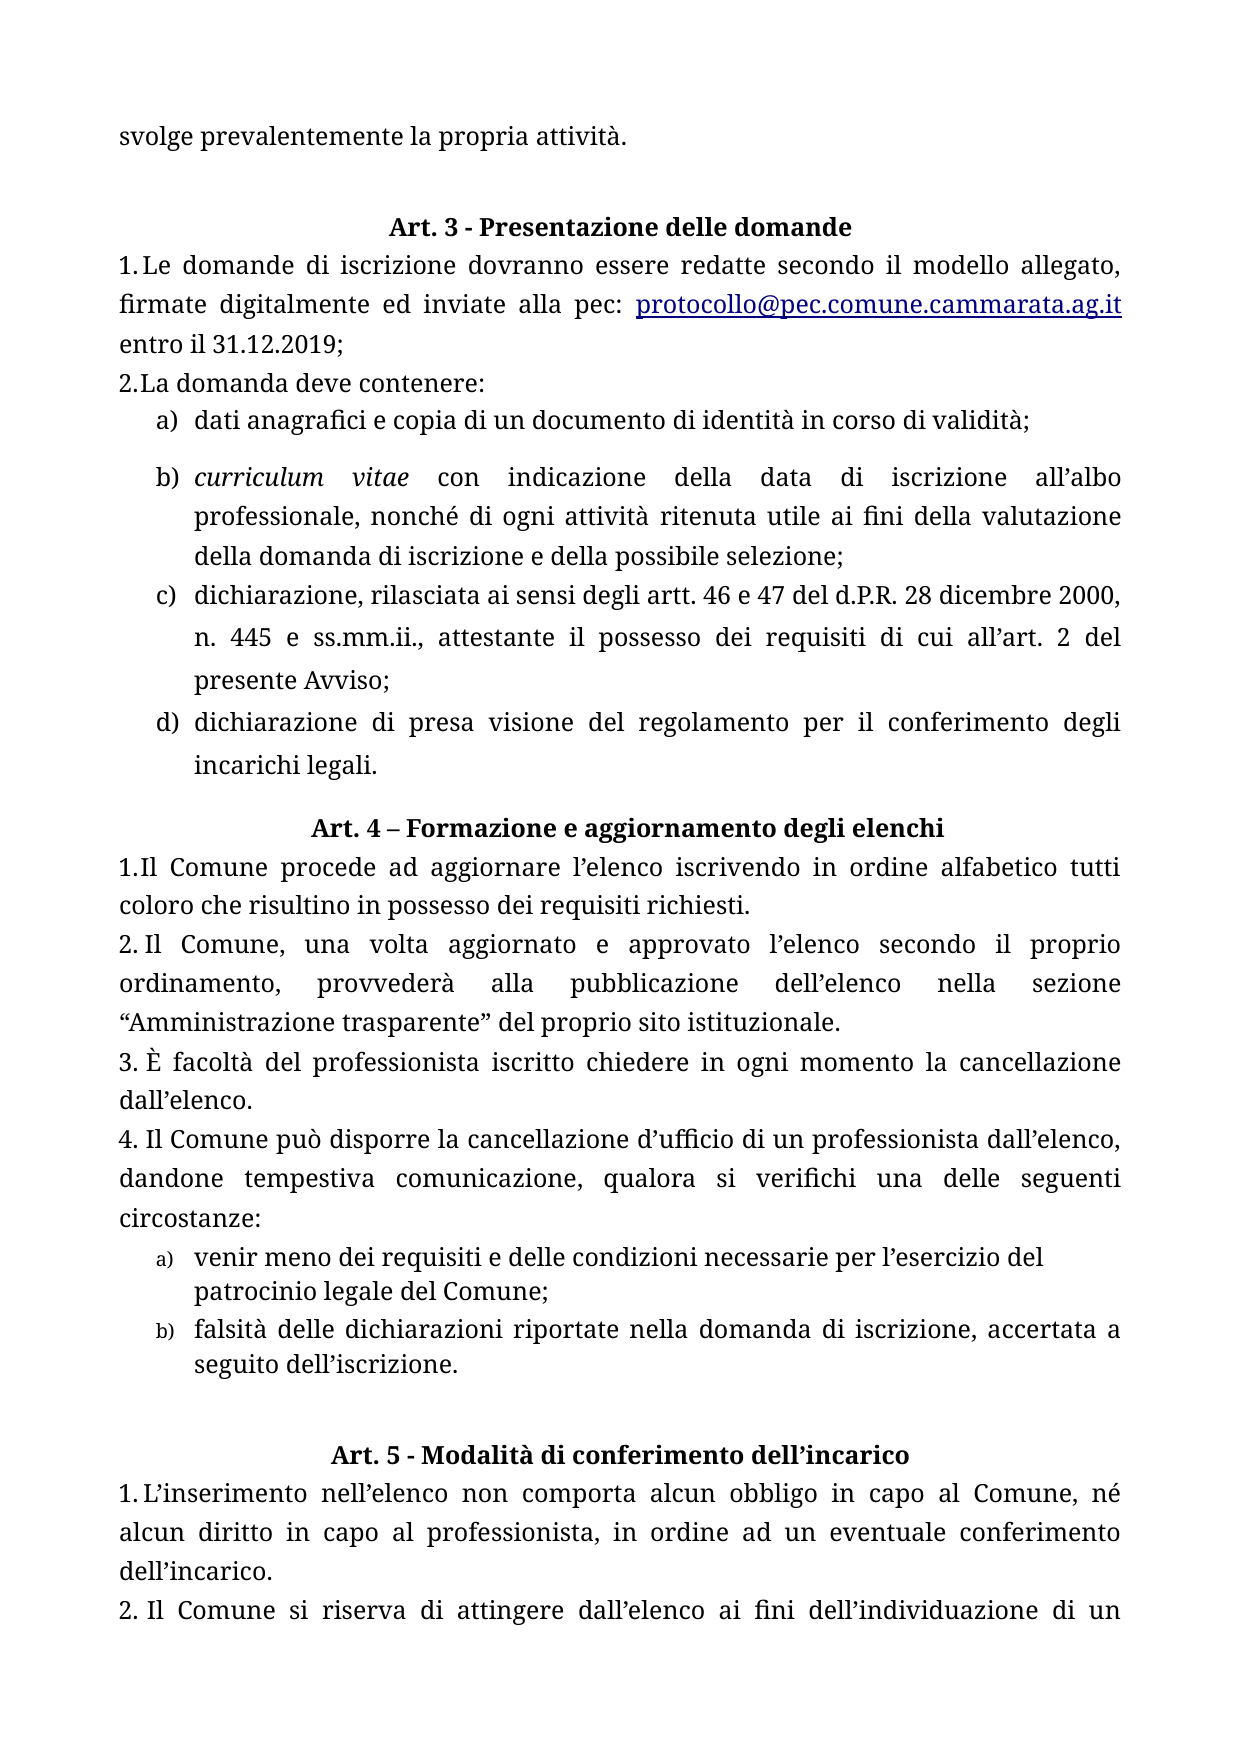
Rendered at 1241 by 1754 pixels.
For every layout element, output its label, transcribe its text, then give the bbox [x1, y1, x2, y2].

list È facoltà del professionista iscritto chiedere in ogni momento la cancellazione dall’elenco. [118, 1044, 1122, 1117]
list La domanda deve contenere: [118, 365, 1122, 399]
list L’inserimento nell’elenco non comporta alcun obbligo in capo al Comune, né alcun diritto in capo al professionista, in ordine ad un eventuale conferimento dell’incarico. [118, 1476, 1122, 1588]
list venir meno dei requisiti e delle condizioni necessarie per l’esercizio del patrocinio legale del Comune; [156, 1239, 1122, 1308]
text Art. 3 - Presentazione delle domande [118, 209, 1123, 244]
list Il Comune si riserva di attingere dall’elenco ai fini dell’individuazione di un [118, 1592, 1122, 1626]
list Il Comune procede ad aggiornare l’elenco iscrivendo in ordine alfabetico tutti coloro che risultino in possesso dei requisiti richiesti. [118, 849, 1122, 922]
list dati anagrafici e copia di un documento di identità in corso di validità; [156, 403, 1122, 437]
list dichiarazione di presa visione del regolamento per il conferimento degli incarichi legali. [156, 705, 1122, 781]
text Art. 5 - Modalità di conferimento dell’incarico [118, 1438, 1123, 1472]
list Il Comune, una volta aggiornato e approvato l’elenco secondo il proprio ordinamento, provvederà alla pubblicazione dell’elenco nella sezione “Amministrazione trasparente” del proprio sito istituzionale. [118, 927, 1122, 1039]
list dichiarazione, rilasciata ai sensi degli artt. 46 e 47 del d.P.R. 28 dicembre 2000, n. 445 e ss.mm.ii., attestante il possesso dei requisiti di cui all’art. 2 del presente Avviso; [156, 577, 1122, 696]
list Le domande di iscrizione dovranno essere redatte secondo il modello allegato, firmate digitalmente ed inviate alla pec: protocollo@pec.comune.cammarata.ag.it entro il 31.12.2019; [118, 248, 1122, 360]
list falsità delle dichiarazioni riportate nella domanda di iscrizione, accertata a seguito dell’iscrizione. [156, 1312, 1122, 1380]
text Art. 4 – Formazione e aggiornamento degli elenchi [118, 811, 1137, 845]
list svolge prevalentemente la propria attività. [118, 118, 1122, 152]
list Il Comune può disporre la cancellazione d’ufficio di un professionista dall’elenco, dandone tempestiva comunicazione, qualora si verifichi una delle seguenti circostanze: [118, 1122, 1122, 1234]
list curriculum vitae con indicazione della data di iscrizione all’albo professionale, nonché di ogni attività ritenuta utile ai fini della valutazione della domanda di iscrizione e della possibile selezione; [156, 460, 1122, 572]
